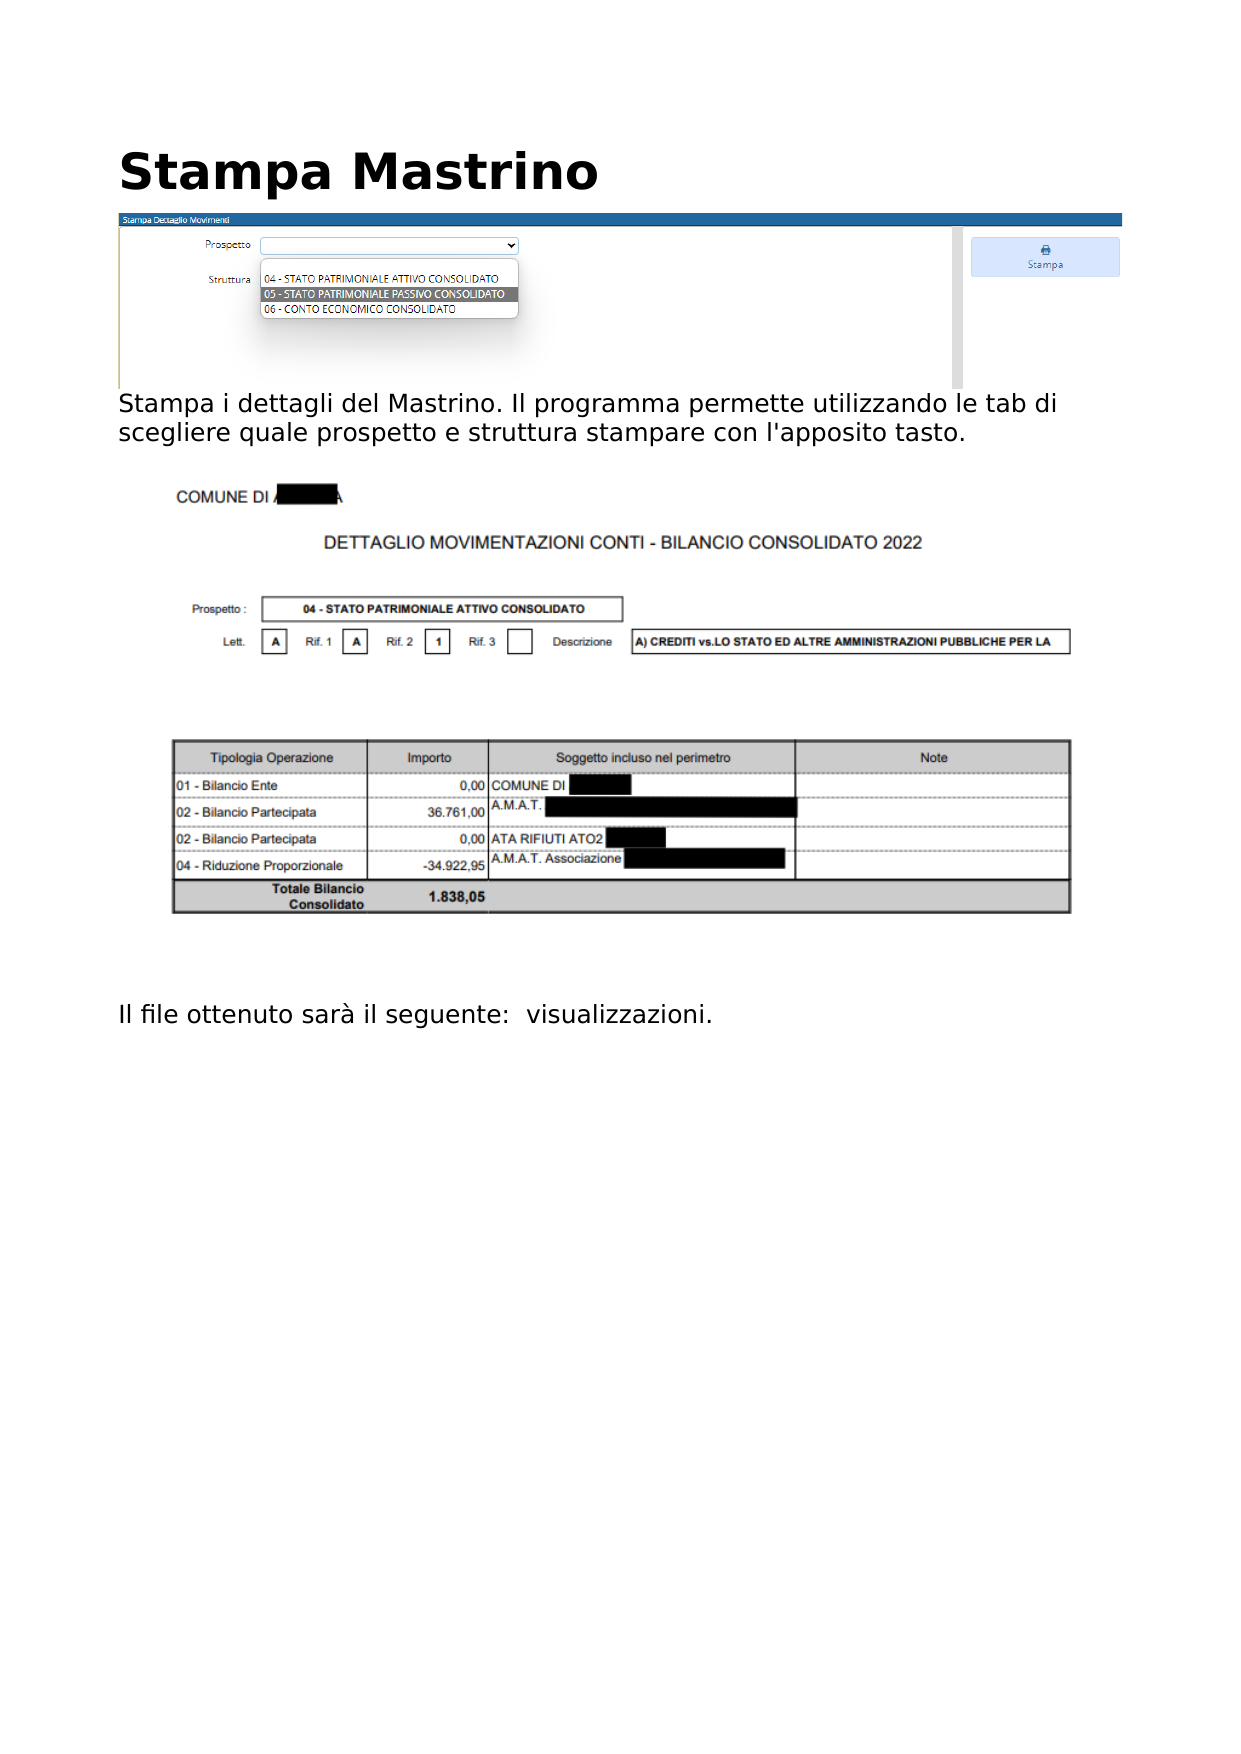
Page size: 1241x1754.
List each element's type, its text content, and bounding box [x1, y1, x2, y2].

picture [151, 459, 1089, 1000]
text Stampa i dettagli del Mastrino. Il programma permette utilizzando le tab di scegliere quale prospetto e struttura stampare con l'apposito tasto. [118, 389, 1122, 447]
picture [118, 213, 1123, 389]
subtitle Stampa Mastrino [118, 143, 1122, 201]
text Il file ottenuto sarà il seguente: visualizzazioni. [118, 460, 1122, 1029]
